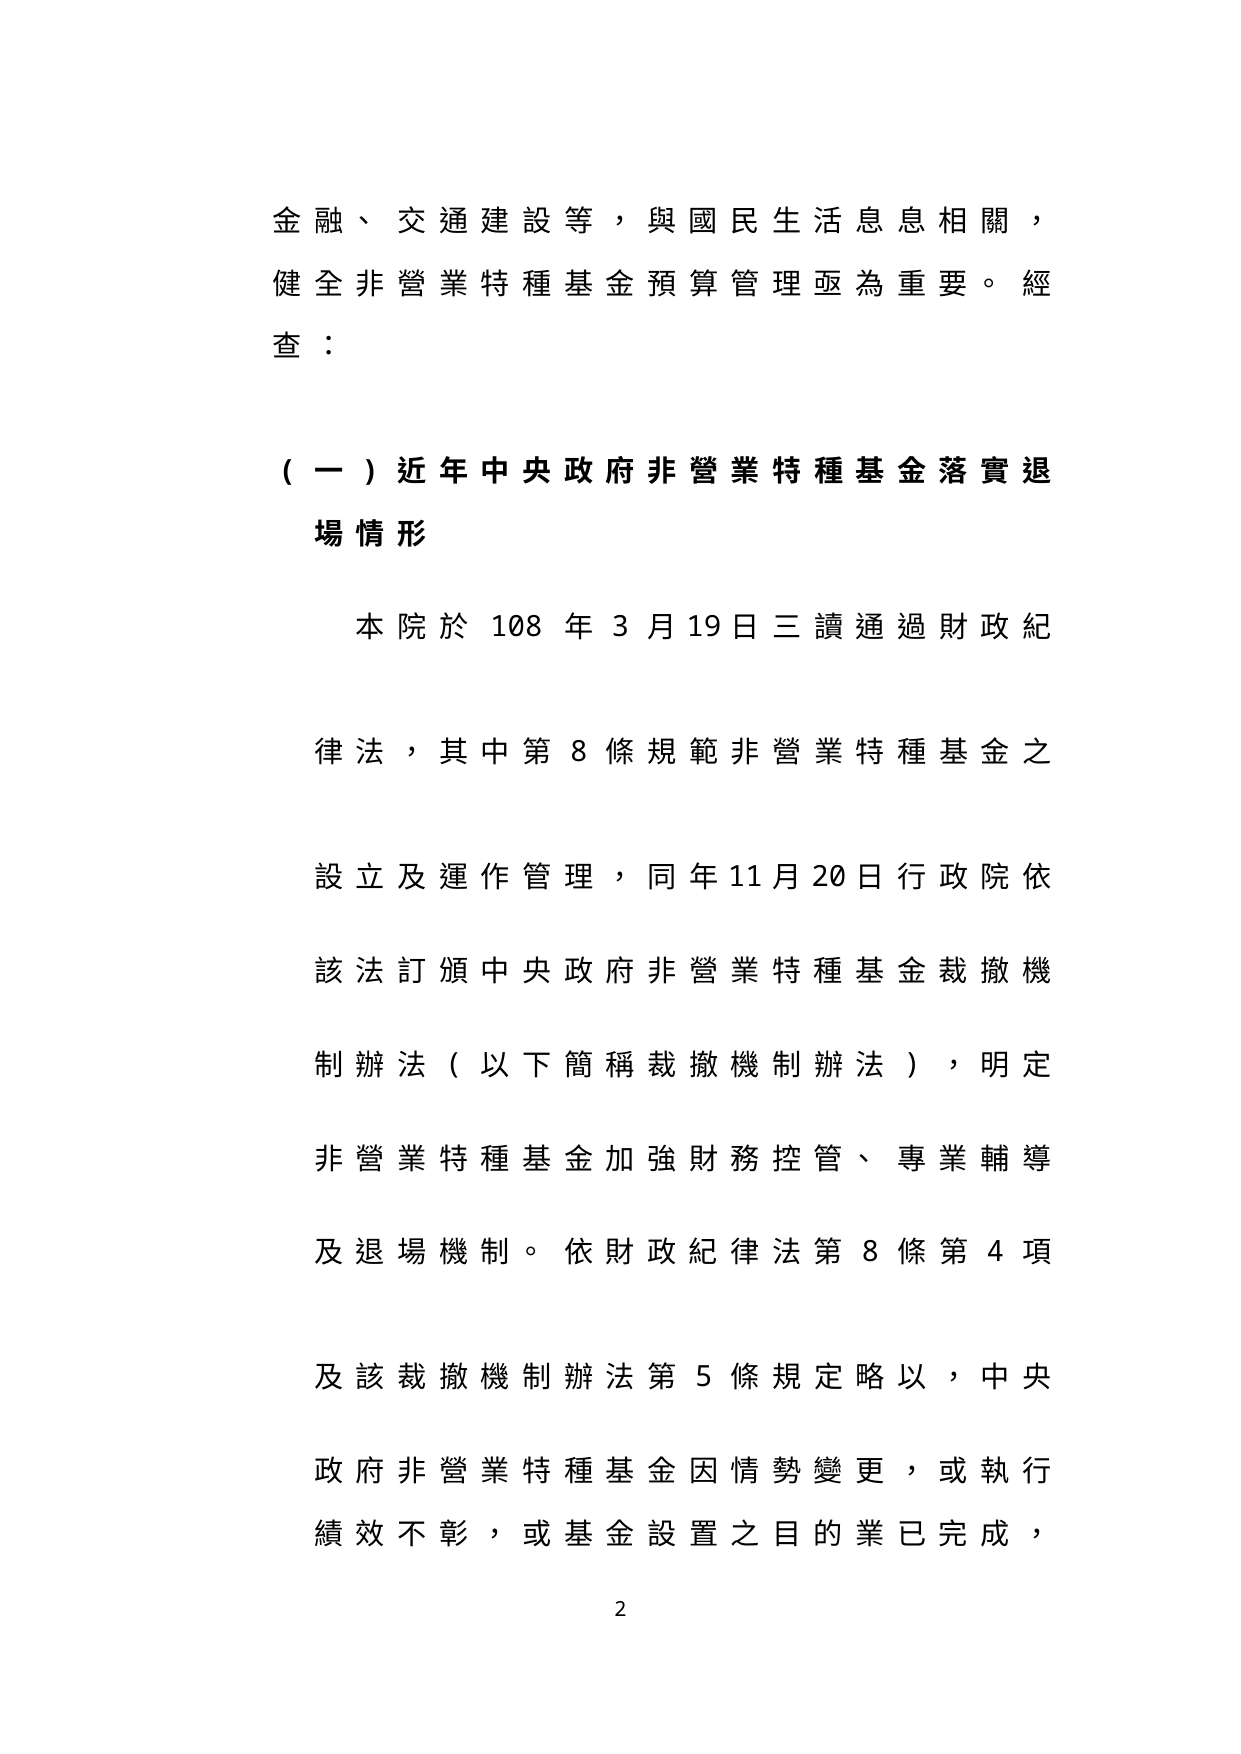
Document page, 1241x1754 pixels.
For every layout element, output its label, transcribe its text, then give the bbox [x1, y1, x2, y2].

text (一)近年中央政府非營業特種基金落實退場情形 [242, 427, 1058, 552]
text 本院於108年3月19日三讀通過財政紀律法，其中第8條規範非營業特種基金之設立及運作管理，同年11月20日行政院依該法訂頒中央政府非營業特種基金裁撤機制辦法(以下簡稱裁撤機制辦法)，明定非營業特種基金加強財務控管、專業輔導及退場機制。依財政紀律法第8條第4項及該裁撤機制辦法第5條規定略以，中央政府非營業特種基金因情勢變更，或執行績效不彰，或基金設置之目的業已完成， [271, 552, 1058, 1552]
text 金融、交通建設等，與國民生活息息相關，健全非營業特種基金預算管理亟為重要。經查： [242, 177, 1058, 365]
